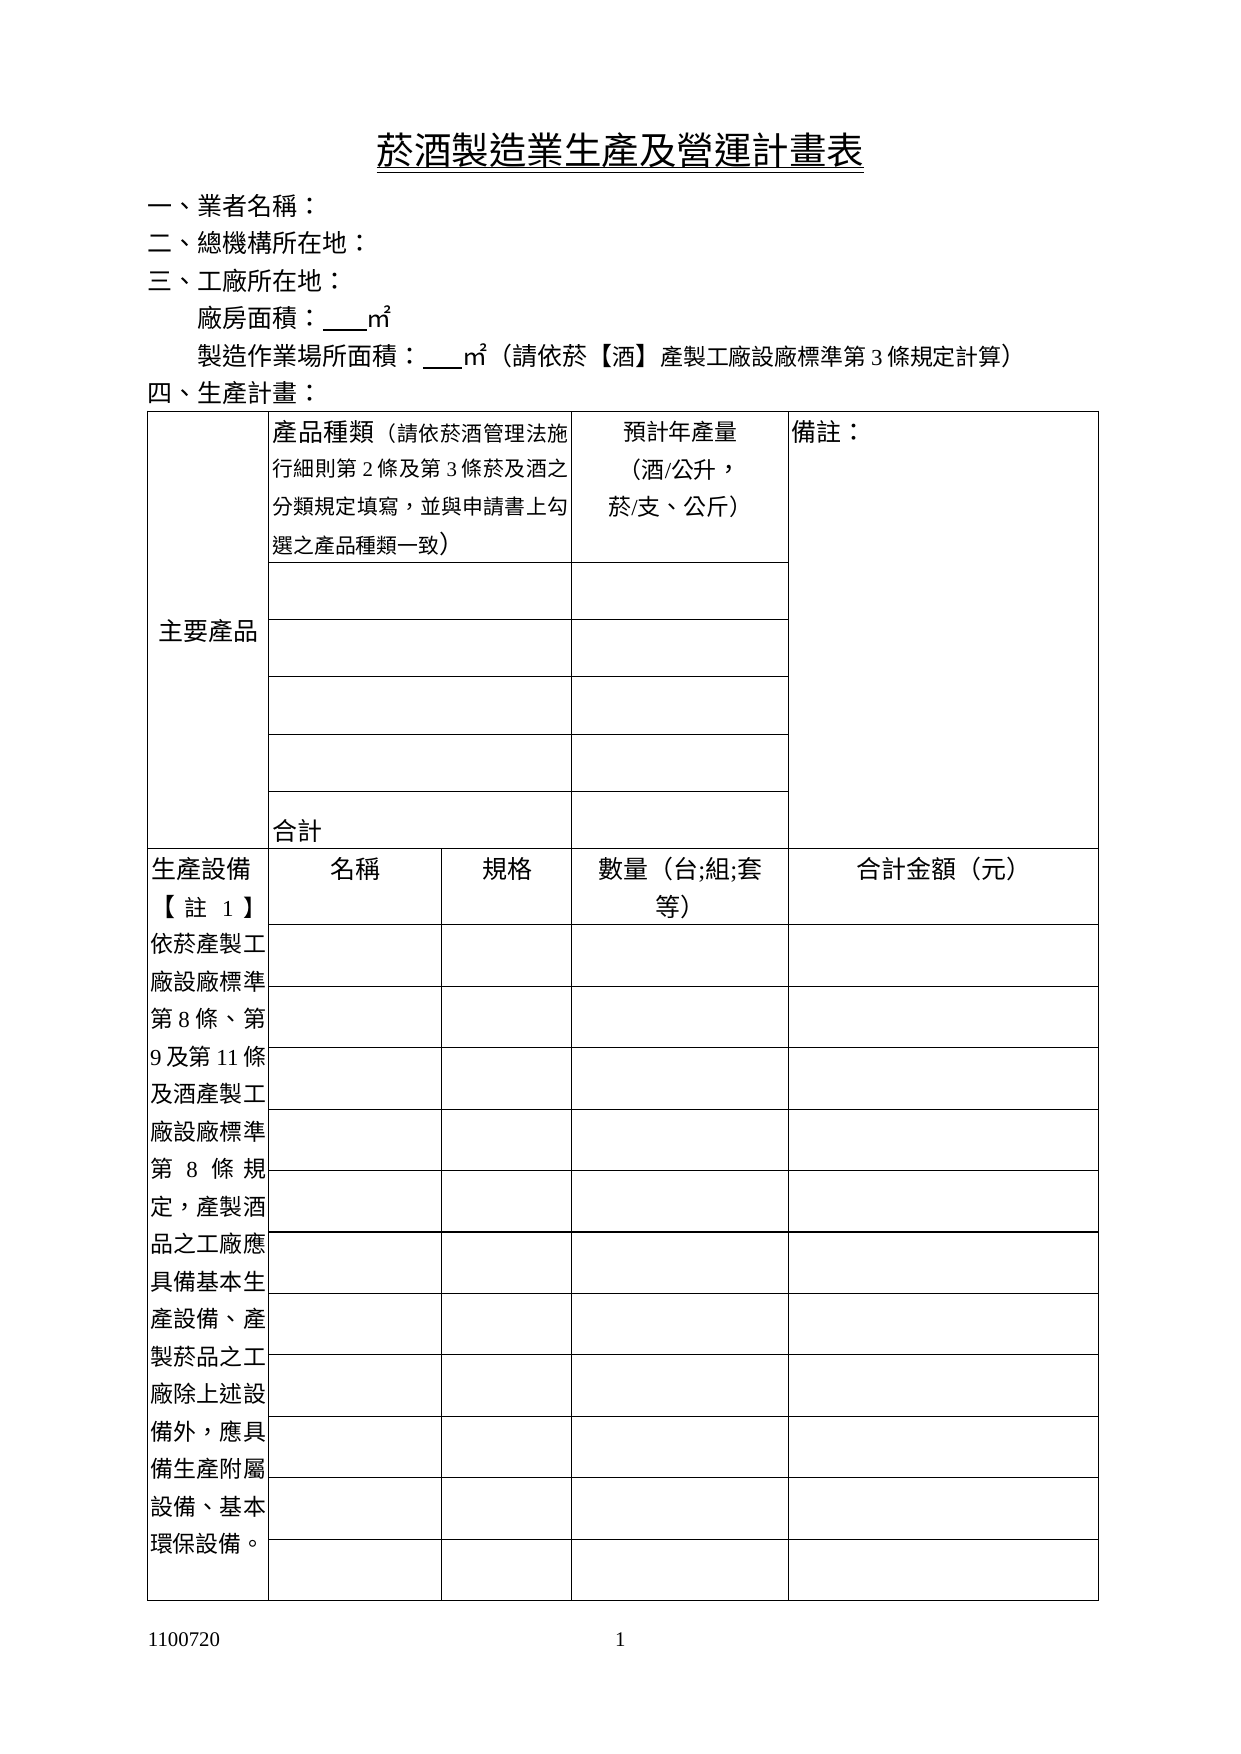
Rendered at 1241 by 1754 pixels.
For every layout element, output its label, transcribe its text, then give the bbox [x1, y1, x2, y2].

table_cell [269, 620, 571, 676]
table_cell [789, 1478, 1098, 1539]
text 四、生產計畫： [148, 373, 1092, 411]
table_cell [269, 987, 441, 1047]
table_cell 數量（台;組;套等） [572, 849, 788, 924]
table_cell [269, 563, 571, 619]
table_cell [789, 1110, 1098, 1170]
table_header 備註： [789, 412, 1098, 848]
table_cell [572, 1233, 788, 1293]
text 二、總機構所在地： [148, 223, 1092, 261]
table_cell [789, 1048, 1098, 1108]
text 三、工廠所在地： [148, 261, 1092, 298]
table_cell [789, 1171, 1098, 1231]
table_cell [789, 1355, 1098, 1416]
table_cell [789, 1233, 1098, 1293]
table_cell [269, 1048, 441, 1108]
text 菸酒製造業生產及營運計畫表 [148, 111, 1092, 186]
table_cell [789, 987, 1098, 1047]
table_cell [789, 925, 1098, 986]
table_cell [442, 925, 571, 986]
table_cell [442, 1355, 571, 1416]
table_cell [572, 563, 788, 619]
table_cell 名稱 [269, 849, 441, 924]
table_cell [442, 1048, 571, 1108]
table_cell [269, 1540, 441, 1600]
table_cell [789, 1417, 1098, 1477]
text 廠房面積：­­ ㎡ [148, 298, 1092, 336]
table_cell [269, 1417, 441, 1477]
table_cell [269, 1478, 441, 1539]
table_cell [269, 1233, 441, 1293]
table_cell [572, 1478, 788, 1539]
text 製造作業場所面積： ㎡（請依菸【酒】產製工廠設廠標準第3條規定計算） [148, 336, 1092, 373]
table_cell [789, 1540, 1098, 1600]
table_header 主要產品 [148, 412, 268, 848]
table_cell [269, 1355, 441, 1416]
table_cell [269, 925, 441, 986]
table_cell [442, 987, 571, 1047]
table_cell [442, 1417, 571, 1477]
table_cell [572, 1294, 788, 1354]
table_cell [442, 1540, 571, 1600]
table_cell [572, 620, 788, 676]
table_cell [269, 1294, 441, 1354]
table_cell [269, 1171, 441, 1231]
table_cell [572, 1355, 788, 1416]
table_cell [572, 1540, 788, 1600]
table_cell [572, 792, 788, 848]
table_cell [442, 1171, 571, 1231]
table_cell [442, 1478, 571, 1539]
table_header 產品種類（請依菸酒管理法施行細則第2條及第3條菸及酒之分類規定填寫，並與申請書上勾選之產品種類一致） [269, 412, 571, 562]
table_cell [572, 925, 788, 986]
table_cell [572, 1110, 788, 1170]
table_cell [442, 1233, 571, 1293]
table_cell [572, 987, 788, 1047]
table_cell [572, 1417, 788, 1477]
table_cell 規格 [442, 849, 571, 924]
table_cell [572, 677, 788, 733]
table_cell 合計 [269, 792, 571, 848]
table_cell [269, 677, 571, 733]
table_cell [269, 1110, 441, 1170]
table_header 預計年產量 （酒/公升， 菸/支、公斤） [572, 412, 788, 562]
table_cell [572, 1171, 788, 1231]
table_cell 生產設備 【註1】 依菸產製工廠設廠標準第8條、第9及第11條及酒產製工廠設廠標準第8條規定，產製酒品之工廠應具備基本生產設備、產製菸品之工廠除上述設備外，應具備生產附屬設備、基本環保設備。 [148, 849, 268, 1600]
table_cell [442, 1110, 571, 1170]
table_cell [572, 1048, 788, 1108]
table_cell [442, 1294, 571, 1354]
table_cell [572, 735, 788, 791]
table_cell [269, 735, 571, 791]
text 一、業者名稱： [148, 186, 1092, 223]
table_cell [789, 1294, 1098, 1354]
table_cell 合計金額（元） [789, 849, 1098, 924]
